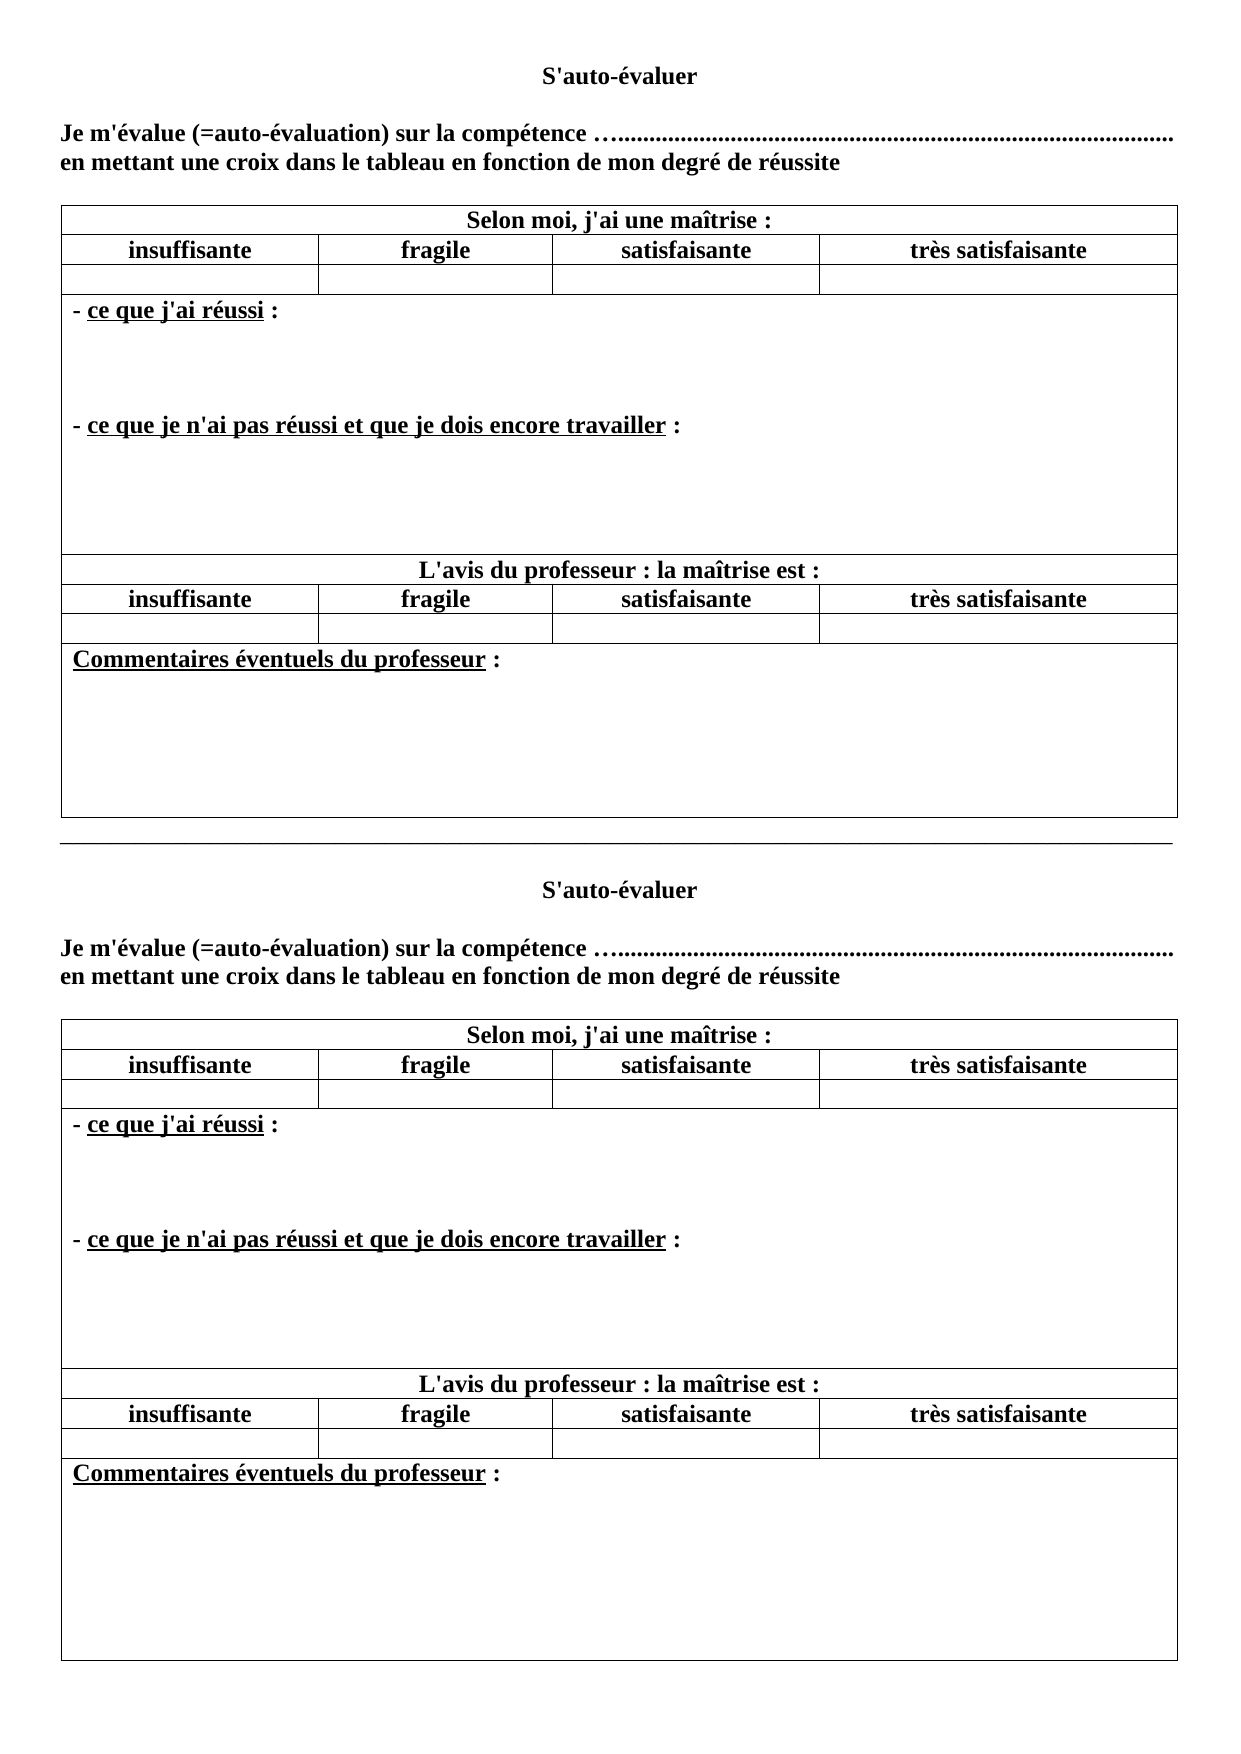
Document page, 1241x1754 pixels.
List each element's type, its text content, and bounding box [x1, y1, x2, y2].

table_cell satisfaisante [553, 585, 819, 613]
table_cell fragile [319, 1399, 552, 1428]
table_cell - ce que j'ai réussi : - ce que je n'ai pas réussi et que je dois encore travailler : [62, 1109, 1177, 1368]
text _________________________________________________________________________________________ [60, 818, 1179, 846]
table_cell [62, 614, 318, 643]
table_cell [820, 614, 1177, 643]
table_cell très satisfaisante [820, 235, 1177, 264]
table_header Selon moi, j'ai une maîtrise : [62, 1020, 1177, 1049]
table_cell [820, 1080, 1177, 1108]
table_cell [553, 1429, 819, 1457]
table_cell insuffisante [62, 1050, 318, 1078]
table_cell [62, 1080, 318, 1108]
table_cell - ce que j'ai réussi : - ce que je n'ai pas réussi et que je dois encore travailler : [62, 295, 1177, 554]
table_cell satisfaisante [553, 1050, 819, 1078]
table_cell [62, 265, 318, 294]
table_cell [820, 265, 1177, 294]
table_cell [319, 1080, 552, 1108]
text Je m'évalue (=auto-évaluation) sur la compétence …......................................................................................... en mettant une croix dans le tableau en fonction de mon degré de réussite [60, 118, 1179, 176]
table_cell Commentaires éventuels du professeur : [62, 644, 1177, 817]
table_cell insuffisante [62, 235, 318, 264]
table_cell très satisfaisante [820, 1050, 1177, 1078]
table_cell [319, 614, 552, 643]
table_cell [319, 1429, 552, 1457]
text S'auto-évaluer [60, 875, 1179, 904]
table_cell L'avis du professeur : la maîtrise est : [62, 1369, 1177, 1398]
table_cell insuffisante [62, 585, 318, 613]
text S'auto-évaluer [60, 61, 1179, 89]
table_cell très satisfaisante [820, 585, 1177, 613]
text Je m'évalue (=auto-évaluation) sur la compétence …......................................................................................... en mettant une croix dans le tableau en fonction de mon degré de réussite [60, 933, 1179, 990]
table_cell satisfaisante [553, 235, 819, 264]
table_cell fragile [319, 235, 552, 264]
table_cell très satisfaisante [820, 1399, 1177, 1428]
table_cell [553, 265, 819, 294]
table_cell insuffisante [62, 1399, 318, 1428]
table_cell [319, 265, 552, 294]
table_cell [553, 614, 819, 643]
table_cell [553, 1080, 819, 1108]
table_cell fragile [319, 585, 552, 613]
table_cell [820, 1429, 1177, 1457]
table_cell fragile [319, 1050, 552, 1078]
table_cell [62, 1429, 318, 1457]
table_header Selon moi, j'ai une maîtrise : [62, 206, 1177, 234]
table_cell satisfaisante [553, 1399, 819, 1428]
table_cell Commentaires éventuels du professeur : [62, 1459, 1177, 1660]
table_cell L'avis du professeur : la maîtrise est : [62, 555, 1177, 583]
